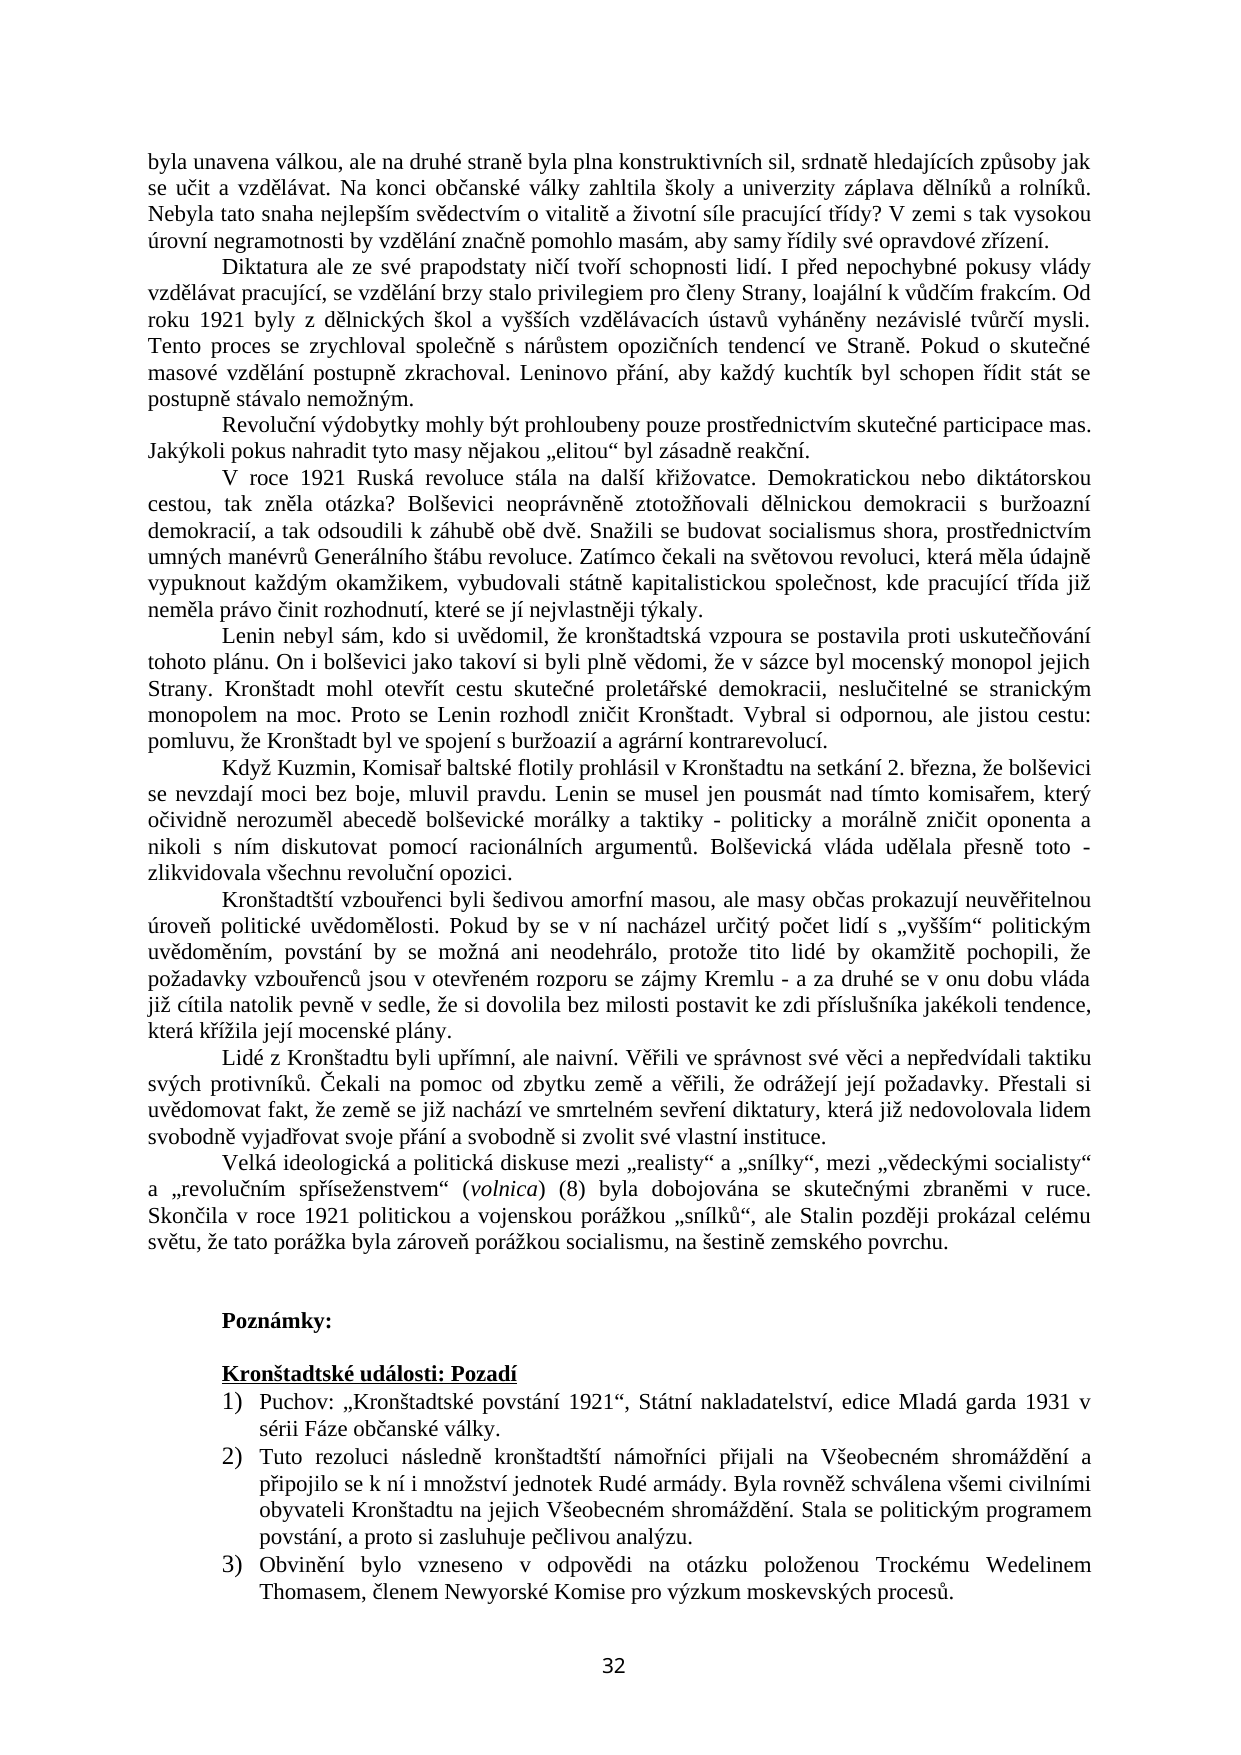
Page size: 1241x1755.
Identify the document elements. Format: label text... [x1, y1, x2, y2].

text Diktatura ale ze své prapodstaty ničí tvoří schopnosti lidí. I před nepochybné pokusy vlády vzdělávat pracující, se vzdělání brzy stalo privilegiem pro členy Strany, loajální k vůdčím frakcím. Od roku 1921 byly z dělnických škol a vyšších vzdělávacích ústavů vyháněny nezávislé tvůrčí mysli. Tento proces se zrychloval společně s nárůstem opozičních tendencí ve Straně. Pokud o skutečné masové vzdělání postupně zkrachoval. Leninovo přání, aby každý kuchtík byl schopen řídit stát se postupně stávalo nemožným. [148, 253, 1093, 411]
text byla unavena válkou, ale na druhé straně byla plna konstruktivních sil, srdnatě hledajících způsoby jak se učit a vzdělávat. Na konci občanské války zahltila školy a univerzity záplava dělníků a rolníků. Nebyla tato snaha nejlepším svědectvím o vitalitě a životní síle pracující třídy? V zemi s tak vysokou úrovní negramotnosti by vzdělání značně pomohlo masám, aby samy řídily své opravdové zřízení. [148, 148, 1093, 253]
list Tuto rezoluci následně kronštadtští námořníci přijali na Všeobecném shromáždění a připojilo se k ní i množství jednotek Rudé armády. Byla rovněž schválena všemi civilními obyvateli Kronštadtu na jejich Všeobecném shromáždění. Stala se politickým programem povstání, a proto si zasluhuje pečlivou analýzu. [222, 1441, 1093, 1549]
list Obvinění bylo vzneseno v odpovědi na otázku položenou Trockému Wedelinem Thomasem, členem Newyorské Komise pro výzkum moskevských procesů. [222, 1549, 1093, 1604]
text Kronštadtští vzbouřenci byli šedivou amorfní masou, ale masy občas prokazují neuvěřitelnou úroveň politické uvědomělosti. Pokud by se v ní nacházel určitý počet lidí s „vyšším“ politickým uvědoměním, povstání by se možná ani neodehrálo, protože tito lidé by okamžitě pochopili, že požadavky vzbouřenců jsou v otevřeném rozporu se zájmy Kremlu - a za druhé se v onu dobu vláda již cítila natolik pevně v sedle, že si dovolila bez milosti postavit ke zdi příslušníka jakékoli tendence, která křížila její mocenské plány. [148, 886, 1093, 1044]
list Puchov: „Kronštadtské povstání 1921“, Státní nakladatelství, edice Mladá garda 1931 v sérii Fáze občanské války. [222, 1386, 1093, 1441]
text Poznámky: [148, 1307, 1093, 1334]
subtitle Kronštadtské události: Pozadí [148, 1360, 1093, 1386]
text Velká ideologická a politická diskuse mezi „realisty“ a „snílky“, mezi „vědeckými socialisty“ a „revolučním spříseženstvem“ (volnica) (8) byla dobojována se skutečnými zbraněmi v ruce. Skončila v roce 1921 politickou a vojenskou porážkou „snílků“, ale Stalin později prokázal celému světu, že tato porážka byla zároveň porážkou socialismu, na šestině zemského povrchu. [148, 1149, 1093, 1254]
text Revoluční výdobytky mohly být prohloubeny pouze prostřednictvím skutečné participace mas. Jakýkoli pokus nahradit tyto masy nějakou „elitou“ byl zásadně reakční. [148, 411, 1093, 464]
text Lidé z Kronštadtu byli upřímní, ale naivní. Věřili ve správnost své věci a nepředvídali taktiku svých protivníků. Čekali na pomoc od zbytku země a věřili, že odrážejí její požadavky. Přestali si uvědomovat fakt, že země se již nachází ve smrtelném sevření diktatury, která již nedovolovala lidem svobodně vyjadřovat svoje přání a svobodně si zvolit své vlastní instituce. [148, 1044, 1093, 1149]
text Lenin nebyl sám, kdo si uvědomil, že kronštadtská vzpoura se postavila proti uskutečňování tohoto plánu. On i bolševici jako takoví si byli plně vědomi, že v sázce byl mocenský monopol jejich Strany. Kronštadt mohl otevřít cestu skutečné proletářské demokracii, neslučitelné se stranickým monopolem na moc. Proto se Lenin rozhodl zničit Kronštadt. Vybral si odpornou, ale jistou cestu: pomluvu, že Kronštadt byl ve spojení s buržoazií a agrární kontrarevolucí. [148, 622, 1093, 754]
text Když Kuzmin, Komisař baltské flotily prohlásil v Kronštadtu na setkání 2. března, že bolševici se nevzdají moci bez boje, mluvil pravdu. Lenin se musel jen pousmát nad tímto komisařem, který očividně nerozuměl abecedě bolševické morálky a taktiky - politicky a morálně zničit oponenta a nikoli s ním diskutovat pomocí racionálních argumentů. Bolševická vláda udělala přesně toto - zlikvidovala všechnu revoluční opozici. [148, 754, 1093, 886]
text V roce 1921 Ruská revoluce stála na další křižovatce. Demokratickou nebo diktátorskou cestou, tak zněla otázka? Bolševici neoprávněně ztotožňovali dělnickou demokracii s buržoazní demokracií, a tak odsoudili k záhubě obě dvě. Snažili se budovat socialismus shora, prostřednictvím umných manévrů Generálního štábu revoluce. Zatímco čekali na světovou revoluci, která měla údajně vypuknout každým okamžikem, vybudovali státně kapitalistickou společnost, kde pracující třída již neměla právo činit rozhodnutí, které se jí nejvlastněji týkaly. [148, 464, 1093, 622]
